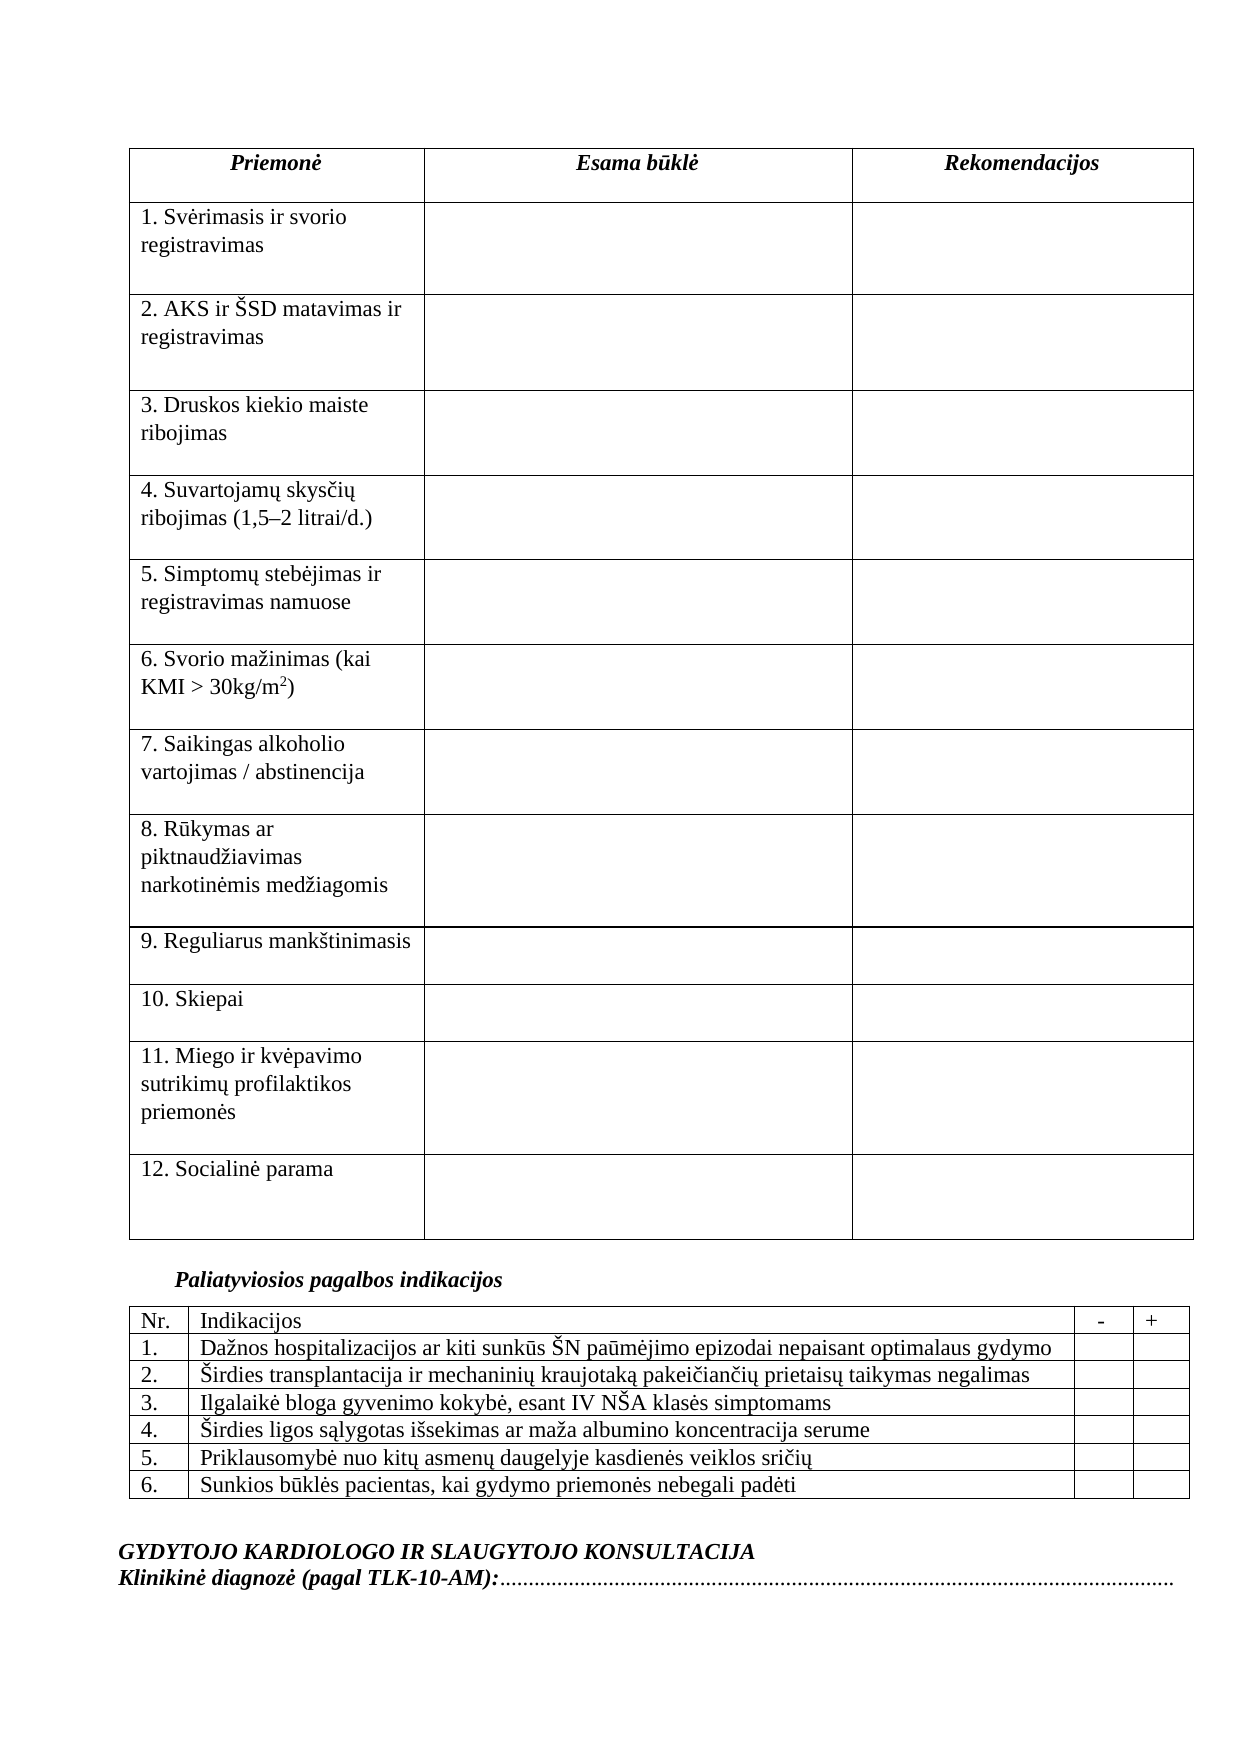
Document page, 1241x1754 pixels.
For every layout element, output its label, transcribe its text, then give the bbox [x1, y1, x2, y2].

table_cell 1. [130, 1334, 188, 1360]
table_cell [425, 928, 852, 984]
table_cell [1134, 1444, 1189, 1470]
table_cell [853, 1042, 1193, 1154]
table_cell [1075, 1389, 1133, 1415]
table_cell 5. [130, 1444, 188, 1470]
table_cell [1134, 1334, 1189, 1360]
table_cell 2. [130, 1361, 188, 1388]
table_cell [1075, 1444, 1133, 1470]
table_cell [853, 1155, 1193, 1239]
table_cell [425, 815, 852, 926]
table_cell [1075, 1361, 1133, 1388]
table_cell 4. Suvartojamų skysčių ribojimas (1,5–2 litrai/d.) [130, 476, 424, 559]
table_cell 12. Socialinė parama [130, 1155, 424, 1239]
table_cell 7. Saikingas alkoholio vartojimas / abstinencija [130, 730, 424, 814]
table_cell [1075, 1471, 1133, 1497]
table_cell Širdies ligos sąlygotas išsekimas ar maža albumino koncentracija serume [189, 1416, 1074, 1443]
text Klinikinė diagnozė (pagal TLK-10-AM):...................................................................................................................... [118, 1564, 1181, 1591]
table_cell 6. [130, 1471, 188, 1497]
table_cell [425, 203, 852, 294]
table_cell [1134, 1361, 1189, 1388]
table_header Esama būklė [425, 149, 852, 202]
table_cell 6. Svorio mažinimas (kai KMI > 30kg/m2) [130, 645, 424, 729]
table_header - [1075, 1307, 1133, 1333]
table_header Priemonė [130, 149, 424, 202]
table_cell 2. AKS ir ŠSD matavimas ir registravimas [130, 295, 424, 390]
table_header Nr. [130, 1307, 188, 1333]
table_cell [853, 985, 1193, 1041]
table_cell [425, 985, 852, 1041]
table_cell [425, 391, 852, 474]
table_cell Ilgalaikė bloga gyvenimo kokybė, esant IV NŠA klasės simptomams [189, 1389, 1074, 1415]
table_cell [853, 730, 1193, 814]
table_cell [425, 560, 852, 644]
table_header Rekomendacijos [853, 149, 1193, 202]
table_cell Dažnos hospitalizacijos ar kiti sunkūs ŠN paūmėjimo epizodai nepaisant optimalaus gydymo [189, 1334, 1074, 1360]
table_cell [853, 560, 1193, 644]
table_cell [853, 928, 1193, 984]
table_cell 9. Reguliarus mankštinimasis [130, 928, 424, 984]
text Paliatyviosios pagalbos indikacijos [118, 1266, 1181, 1292]
table_cell [853, 815, 1193, 926]
table_cell [1075, 1334, 1133, 1360]
text GYDYTOJO KARDIOLOGO IR SLAUGYTOJO KONSULTACIJA [118, 1538, 1181, 1564]
table_cell [853, 203, 1193, 294]
table_cell 4. [130, 1416, 188, 1443]
table_cell [425, 476, 852, 559]
table_cell 1. Svėrimasis ir svorio registravimas [130, 203, 424, 294]
table_cell 10. Skiepai [130, 985, 424, 1041]
table_cell 11. Miego ir kvėpavimo sutrikimų profilaktikos priemonės [130, 1042, 424, 1154]
table_cell [853, 476, 1193, 559]
table_cell [1075, 1416, 1133, 1443]
table_cell [1134, 1389, 1189, 1415]
table_cell [853, 295, 1193, 390]
table_header + [1134, 1307, 1189, 1333]
table_cell [425, 295, 852, 390]
table_cell [425, 1155, 852, 1239]
table_cell [425, 1042, 852, 1154]
table_cell [425, 645, 852, 729]
table_cell 3. [130, 1389, 188, 1415]
table_cell Sunkios būklės pacientas, kai gydymo priemonės nebegali padėti [189, 1471, 1074, 1497]
table_cell [1134, 1416, 1189, 1443]
table_cell [853, 391, 1193, 474]
table_header Indikacijos [189, 1307, 1074, 1333]
table_cell [425, 730, 852, 814]
table_cell [1134, 1471, 1189, 1497]
table_cell 5. Simptomų stebėjimas ir registravimas namuose [130, 560, 424, 644]
table_cell [853, 645, 1193, 729]
table_cell Širdies transplantacija ir mechaninių kraujotaką pakeičiančių prietaisų taikymas negalimas [189, 1361, 1074, 1388]
table_cell 3. Druskos kiekio maiste ribojimas [130, 391, 424, 474]
table_cell Priklausomybė nuo kitų asmenų daugelyje kasdienės veiklos sričių [189, 1444, 1074, 1470]
table_cell 8. Rūkymas ar piktnaudžiavimas narkotinėmis medžiagomis [130, 815, 424, 926]
